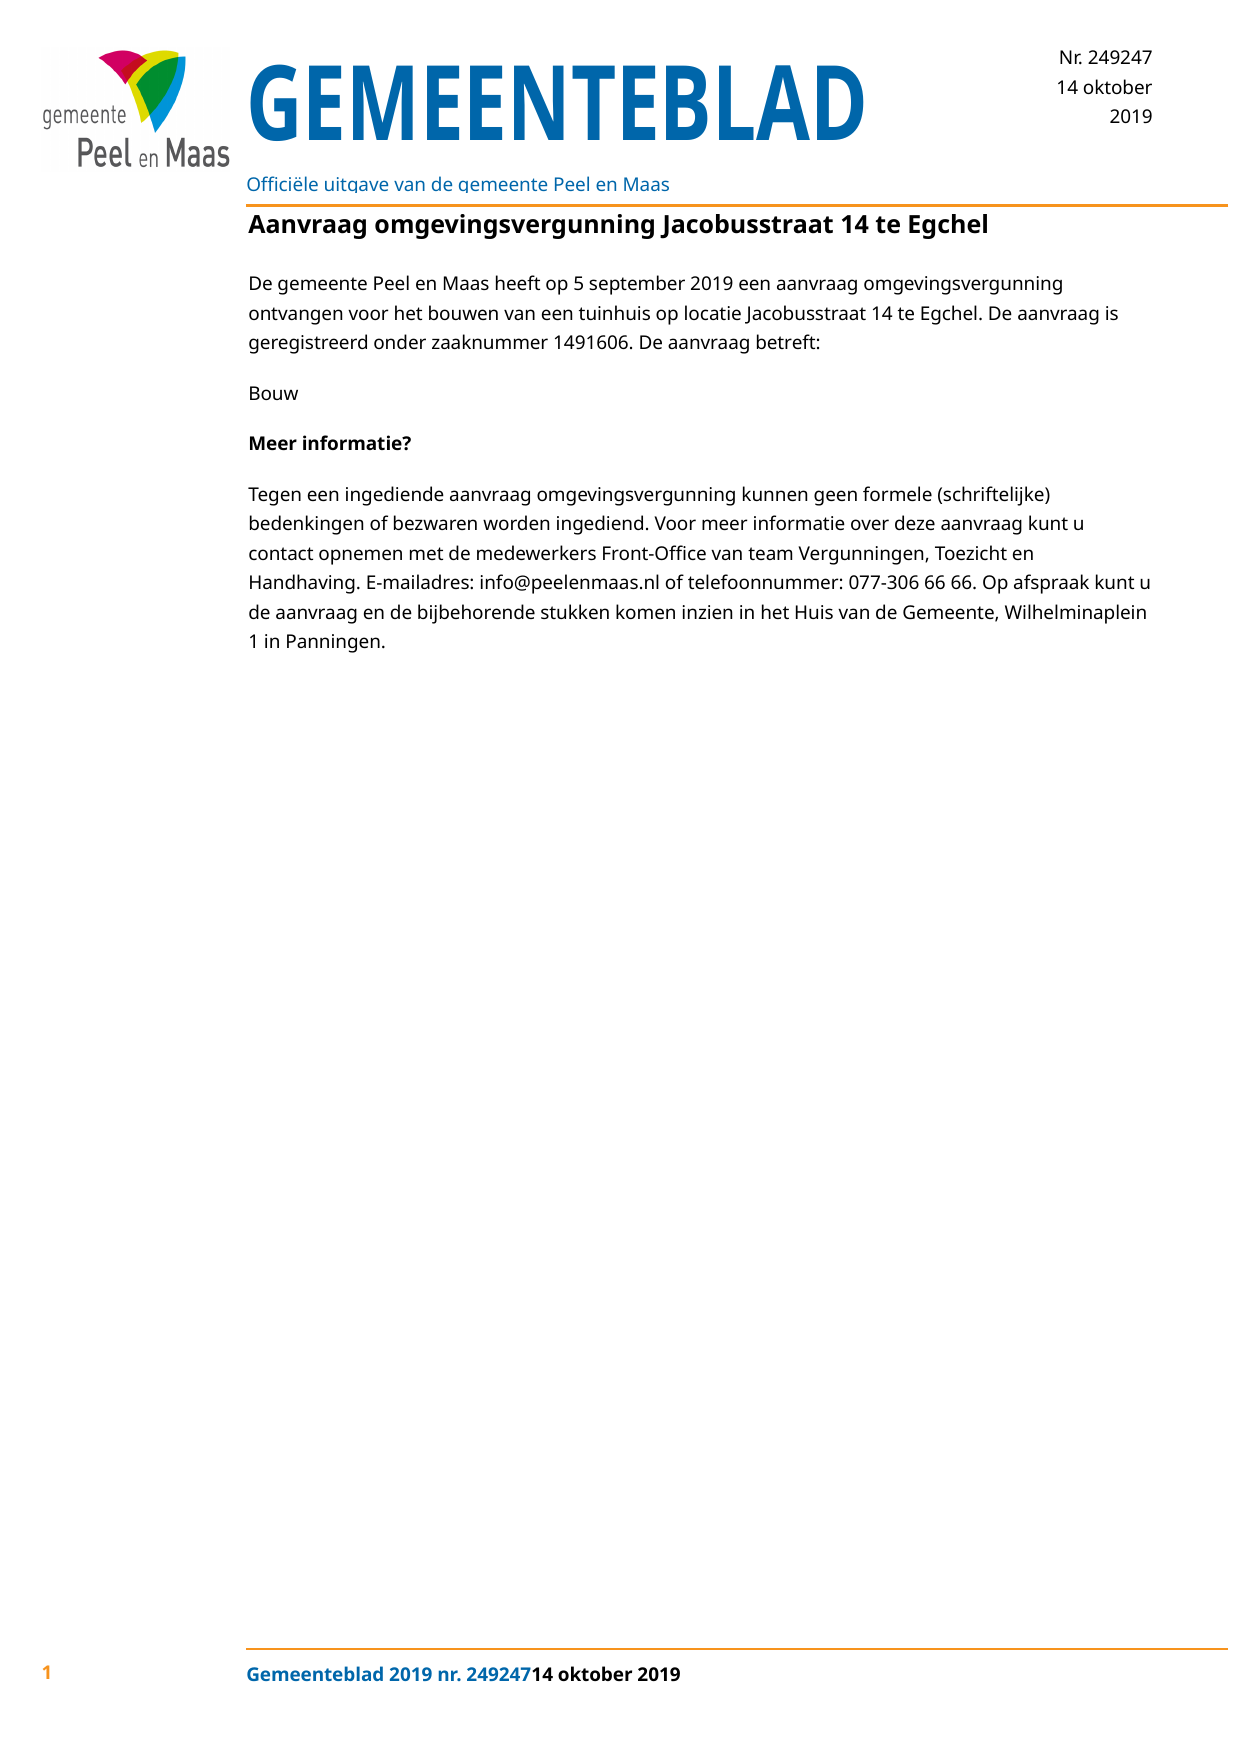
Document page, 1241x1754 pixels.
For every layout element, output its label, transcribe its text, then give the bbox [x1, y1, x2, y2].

text Aanvraag omgevingsvergunning Jacobusstraat 14 te Egchel [248, 207, 1152, 241]
text Tegen een ingediende aanvraag omgevingsvergunning kunnen geen formele (schriftelijke) bedenkingen of bezwaren worden ingediend. Voor meer informatie over deze aanvraag kunt u contact opnemen met de medewerkers Front-Office van team Vergunningen, Toezicht en Handhaving. E-mailadres: info@peelenmaas.nl of telefoonnummer: 077-306 66 66. Op afspraak kunt u de aanvraag en de bijbehorende stukken komen inzien in het Huis van de Gemeente, Wilhelminaplein 1 in Panningen. [248, 481, 1152, 654]
picture [41, 47, 231, 172]
text Bouw [248, 380, 1152, 406]
text De gemeente Peel en Maas heeft op 5 september 2019 een aanvraag omgevingsvergunning ontvangen voor het bouwen van een tuinhuis op locatie Jacobusstraat 14 te Egchel. De aanvraag is geregistreerd onder zaaknummer 1491606. De aanvraag betreft: [248, 270, 1152, 355]
text Meer informatie? [248, 430, 1152, 456]
